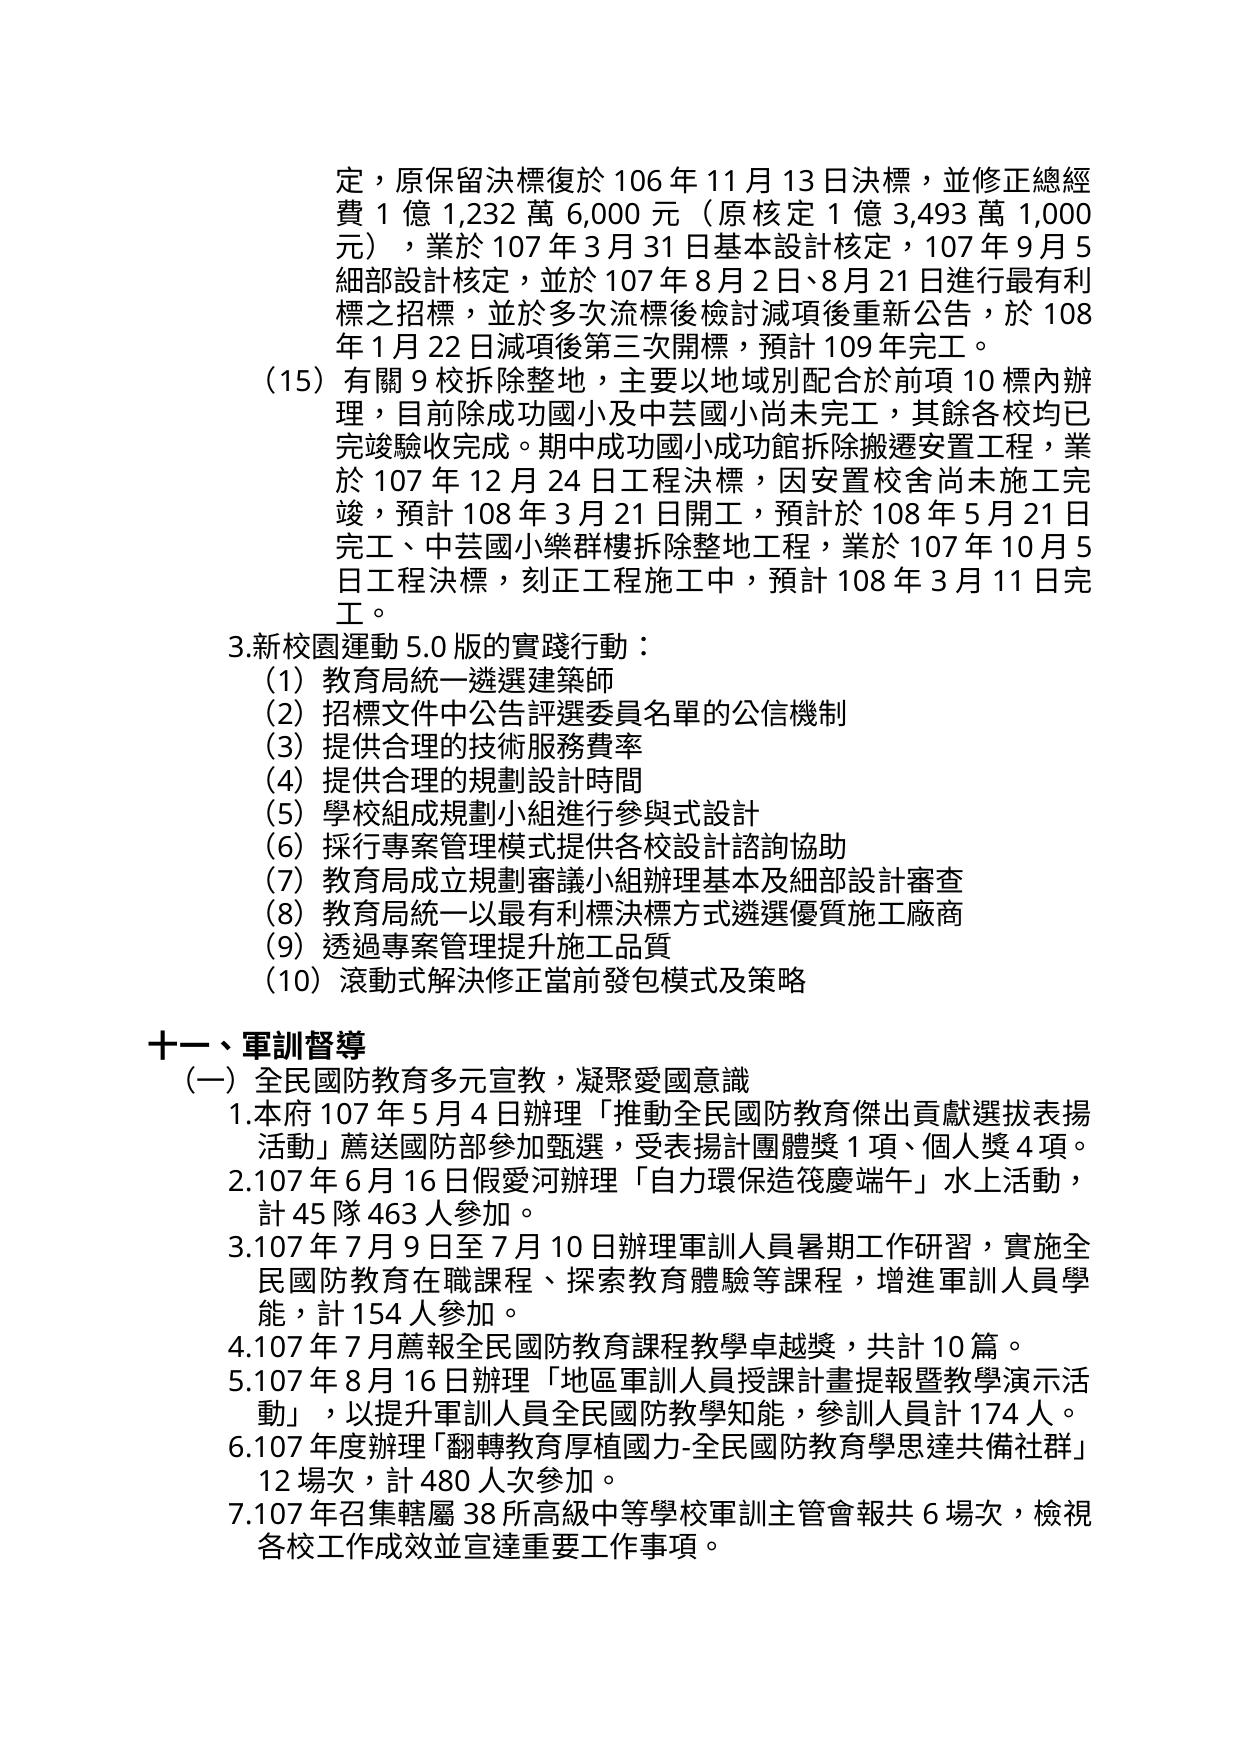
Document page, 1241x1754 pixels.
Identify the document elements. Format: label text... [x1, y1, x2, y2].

text （5）學校組成規劃小組進行參與式設計 [248, 798, 1092, 831]
text （1）教育局統一遴選建築師 [248, 664, 1092, 698]
text 十一、軍訓督導 [148, 1031, 1092, 1064]
text （10）滾動式解決修正當前發包模式及策略 [248, 964, 1092, 998]
text （6）採行專案管理模式提供各校設計諮詢協助 [248, 831, 1092, 864]
text （一）全民國防教育多元宣教，凝聚愛國意識 [148, 1064, 1092, 1098]
text （15）有關9校拆除整地，主要以地域別配合於前項10標內辦理，目前除成功國小及中芸國小尚未完工，其餘各校均已完竣驗收完成。期中成功國小成功館拆除搬遷安置工程，業於107年12月24日工程決標，因安置校舍尚未施工完竣，預計108年3月21日開工，預計於108年5月21日完工、中芸國小樂群樓拆除整地工程，業於107年10月5日工程決標，刻正工程施工中，預計108年3月11日完工。 [248, 364, 1092, 631]
text （3）提供合理的技術服務費率 [248, 731, 1092, 764]
text 1.本府107年5月4日辦理「推動全民國防教育傑出貢獻選拔表揚活動」薦送國防部參加甄選，受表揚計團體獎1項、個人獎4項。 [228, 1098, 1092, 1164]
text 2.107年6月16日假愛河辦理「自力環保造筏慶端午」水上活動，計45隊463人參加。 [228, 1164, 1092, 1231]
text （9）透過專案管理提升施工品質 [248, 931, 1092, 964]
text 5.107年8月16日辦理「地區軍訓人員授課計畫提報暨教學演示活動」，以提升軍訓人員全民國防教學知能，參訓人員計174人。 [228, 1364, 1092, 1431]
text 3.新校園運動5.0版的實踐行動： [228, 631, 1092, 664]
text 6.107年度辦理「翻轉教育厚植國力-全民國防教育學思達共備社群」12場次，計480人次參加。 [228, 1431, 1092, 1498]
text 4.107年7月薦報全民國防教育課程教學卓越獎，共計10篇。 [228, 1331, 1092, 1364]
text （7）教育局成立規劃審議小組辦理基本及細部設計審查 [248, 864, 1092, 898]
text （8）教育局統一以最有利標決標方式遴選優質施工廠商 [248, 898, 1092, 931]
text （4）提供合理的規劃設計時間 [248, 764, 1092, 798]
text 7.107年召集轄屬38所高級中等學校軍訓主管會報共6場次，檢視各校工作成效並宣達重要工作事項。 [228, 1498, 1092, 1564]
text （2）招標文件中公告評選委員名單的公信機制 [248, 698, 1092, 731]
text 定，原保留決標復於106年11月13日決標，並修正總經費1億1,232萬6,000元（原核定1億3,493萬1,000元），業於107年3月31日基本設計核定，107年9月5細部設計核定，並於107年8月2日、8月21日進行最有利標之招標，並於多次流標後檢討減項後重新公告，於108年1月22日減項後第三次開標，預計109年完工。 [248, 164, 1092, 364]
text 3.107年7月9日至7月10日辦理軍訓人員暑期工作研習，實施全民國防教育在職課程、探索教育體驗等課程，增進軍訓人員學能，計154人參加。 [228, 1231, 1092, 1331]
